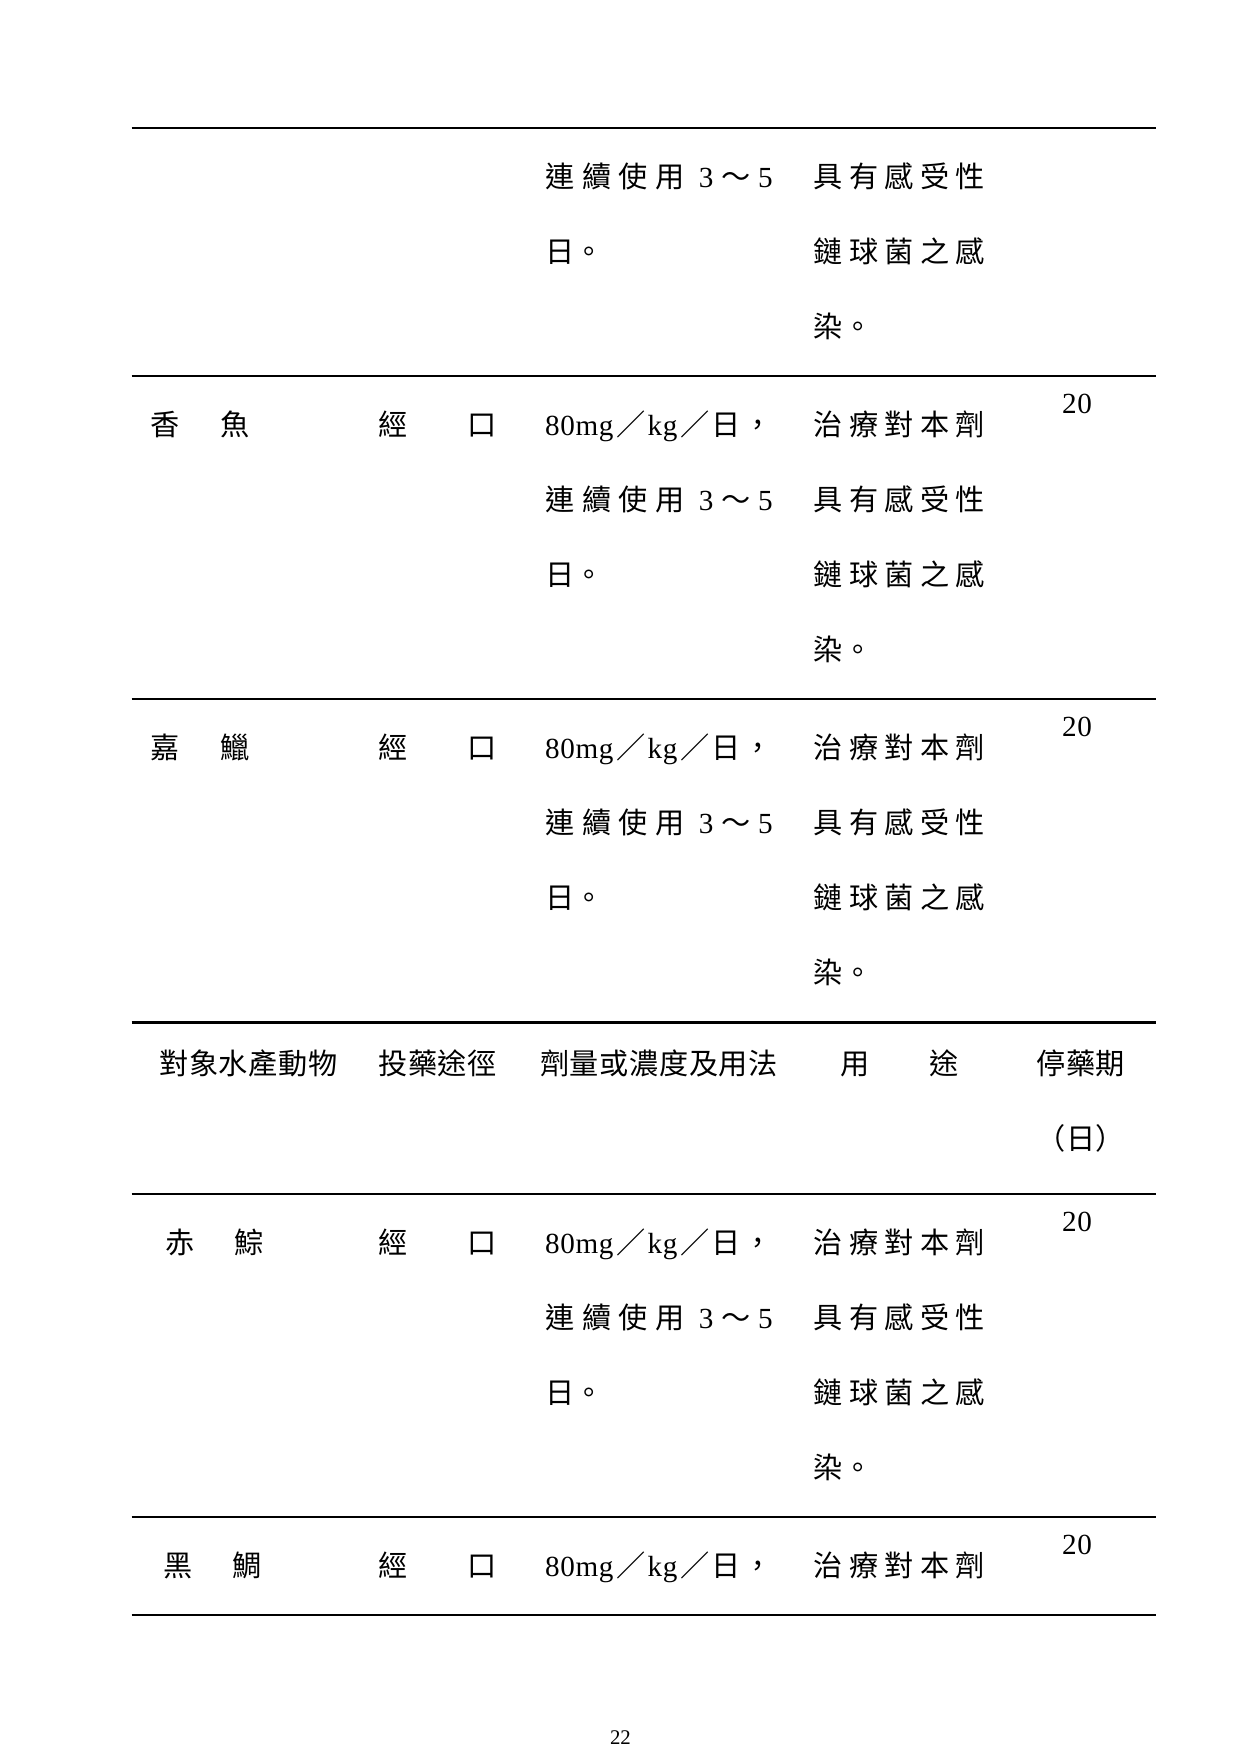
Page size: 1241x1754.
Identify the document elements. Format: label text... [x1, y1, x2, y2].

table_cell 治療對本劑具有感受性鏈球菌之感染。 [793, 377, 1006, 698]
table_cell 香 魚 [132, 377, 350, 698]
table_cell [132, 129, 350, 375]
table_cell 經 口 [350, 700, 524, 1021]
table_cell 停藥期（日） [1006, 1024, 1156, 1193]
table_cell 黑 鯛 [132, 1518, 350, 1613]
table_cell 投藥途徑 [350, 1024, 524, 1193]
table_cell 赤 鯮 [132, 1195, 350, 1516]
table_cell 經 口 [350, 1518, 524, 1613]
table_cell 具有感受性鏈球菌之感染。 [793, 129, 1006, 375]
table_cell 治療對本劑具有感受性鏈球菌之感染。 [793, 700, 1006, 1021]
table_cell 劑量或濃度及用法 [524, 1024, 793, 1193]
table_cell 治療對本劑 [793, 1518, 1006, 1613]
table_cell 80mg／kg／日，連續使用3～5日。 [524, 1195, 793, 1516]
table_cell 20 [1006, 700, 1156, 1021]
table_cell [1006, 129, 1156, 375]
table_cell 經 口 [350, 377, 524, 698]
table_cell 80mg／kg／日，連續使用3～5日。 [524, 377, 793, 698]
table_cell 嘉 鱲 [132, 700, 350, 1021]
table_cell 用 途 [793, 1024, 1006, 1193]
table_cell 治療對本劑具有感受性鏈球菌之感染。 [793, 1195, 1006, 1516]
table_cell 20 [1006, 1195, 1156, 1516]
table_cell 20 [1006, 1518, 1156, 1613]
table_cell 連續使用3～5日。 [524, 129, 793, 375]
table_cell 80mg／kg／日， [524, 1518, 793, 1613]
table_cell [350, 129, 524, 375]
table_cell 對象水產動物 [132, 1024, 350, 1193]
table_cell 80mg／kg／日，連續使用3～5日。 [524, 700, 793, 1021]
table_cell 經 口 [350, 1195, 524, 1516]
table_cell 20 [1006, 377, 1156, 698]
